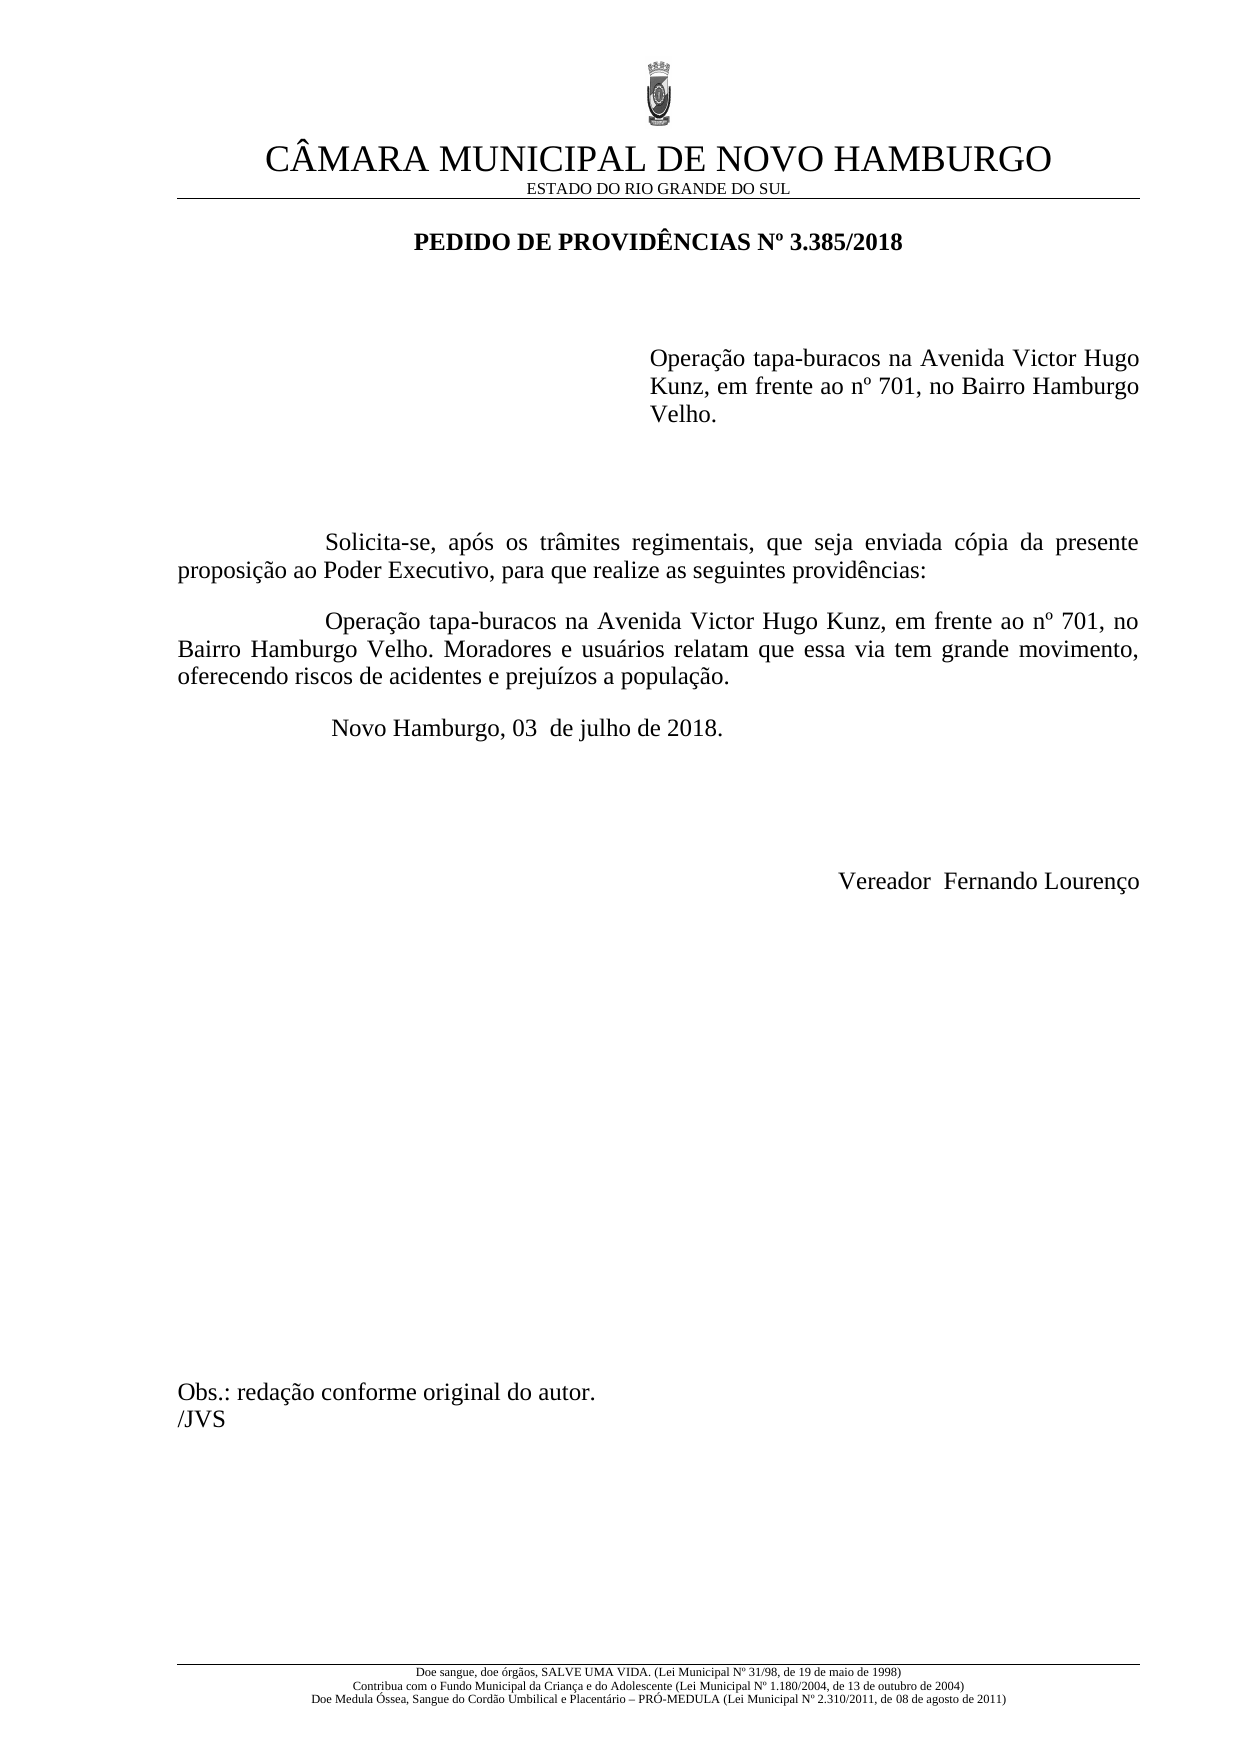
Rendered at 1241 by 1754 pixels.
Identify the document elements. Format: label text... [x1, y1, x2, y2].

text PEDIDO DE PROVIDÊNCIAS Nº 3.385/2018 [177, 228, 1140, 256]
text Operação tapa-buracos na Avenida Victor Hugo Kunz, em frente ao nº 701, no Bairro Hamburgo Velho. Moradores e usuários relatam que essa via tem grande movimento, oferecendo riscos de acidentes e prejuízos a população. [177, 607, 1140, 690]
text Obs.: redação conforme original do autor. [177, 1378, 1140, 1406]
text Vereador Fernando Lourenço [177, 867, 1140, 895]
text /JVS [177, 1406, 1140, 1433]
text Solicita-se, após os trâmites regimentais, que seja enviada cópia da presente proposição ao Poder Executivo, para que realize as seguintes providências: [177, 528, 1140, 583]
text Novo Hamburgo, 03 de julho de 2018. [177, 714, 1140, 741]
text Operação tapa-buracos na Avenida Victor Hugo Kunz, em frente ao nº 701, no Bairro Hamburgo Velho. [649, 344, 1140, 428]
